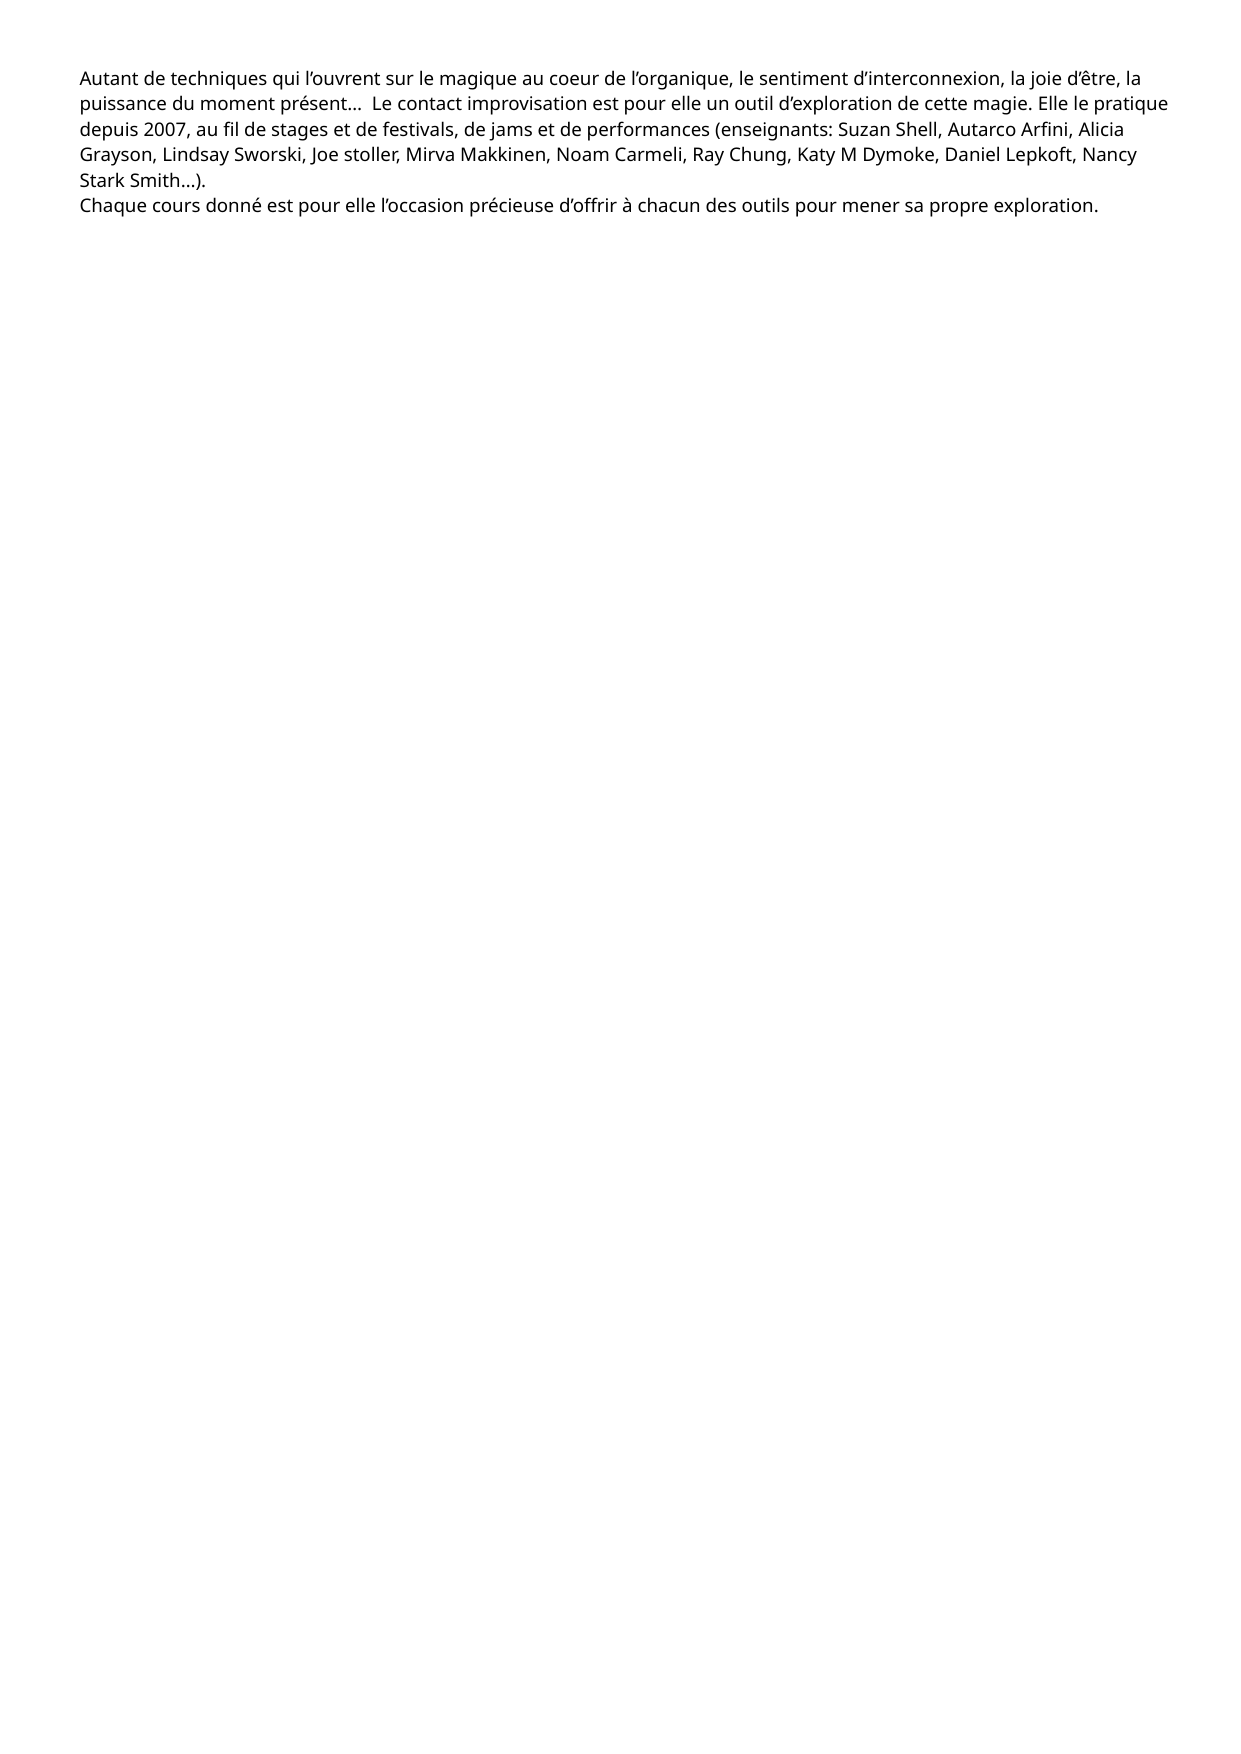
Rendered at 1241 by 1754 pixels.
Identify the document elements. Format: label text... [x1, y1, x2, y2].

text Chaque cours donné est pour elle l’occasion précieuse d’offrir à chacun des outils pour mener sa propre exploration. [79, 193, 1175, 218]
text Autant de techniques qui l’ouvrent sur le magique au coeur de l’organique, le sentiment d’interconnexion, la joie d’être, la puissance du moment présent… Le contact improvisation est pour elle un outil d’exploration de cette magie. Elle le pratique depuis 2007, au fil de stages et de festivals, de jams et de performances (enseignants: Suzan Shell, Autarco Arfini, Alicia Grayson, Lindsay Sworski, Joe stoller, Mirva Makkinen, Noam Carmeli, Ray Chung, Katy M Dymoke, Daniel Lepkoft, Nancy Stark Smith…). [79, 65, 1175, 193]
